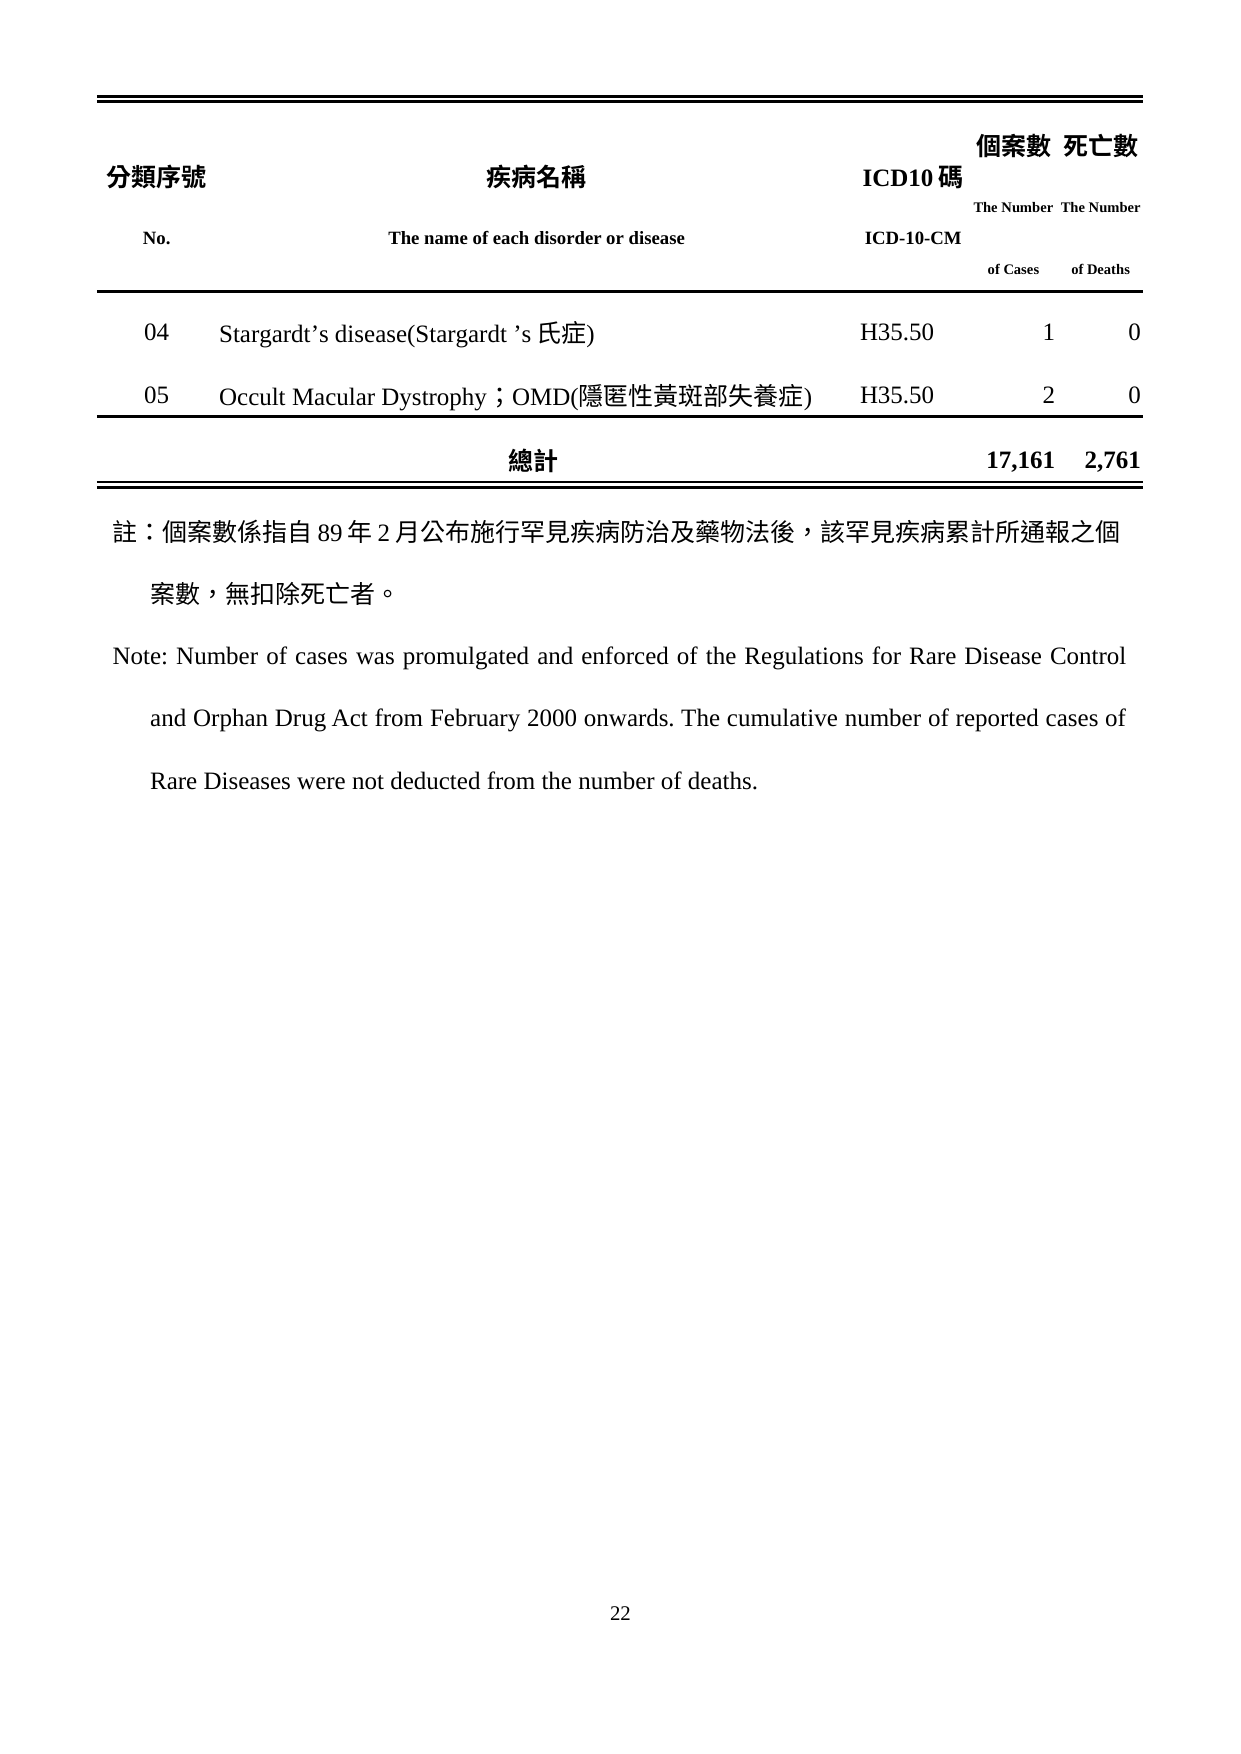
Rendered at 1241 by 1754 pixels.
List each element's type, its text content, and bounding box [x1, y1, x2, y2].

table_header 分類序號 No. [97, 103, 216, 290]
table_cell 2 [969, 353, 1057, 415]
table_cell 05 [97, 353, 216, 415]
table_header 疾病名稱 The name of each disorder or disease [216, 103, 857, 290]
table_cell H35.50 [857, 353, 969, 415]
table_header ICD10碼 ICD-10-CM [857, 103, 969, 290]
table_cell 0 [1058, 293, 1143, 353]
text 註：個案數係指自89年2月公布施行罕見疾病防治及藥物法後，該罕見疾病累計所通報之個案數，無扣除死亡者。 [112, 489, 1128, 614]
table_header 個案數 The Number of Cases [969, 103, 1057, 290]
table_cell 0 [1058, 353, 1143, 415]
table_cell 04 [97, 293, 216, 353]
table_cell Stargardt’s disease(Stargardt ’s氏症) [216, 293, 857, 353]
table_cell 17,161 [969, 418, 1057, 481]
text Note: Number of cases was promulgated and enforced of the Regulations for Rare Disease Control and Orphan Drug Act from February 2000 onwards. The cumulative number of reported cases of Rare Diseases were not deducted from the number of deaths. [112, 614, 1128, 801]
table_cell 2,761 [1058, 418, 1143, 481]
table_header 死亡數 The Number of Deaths [1058, 103, 1143, 290]
table_cell 1 [969, 293, 1057, 353]
table_cell 總計 [97, 418, 969, 481]
table_cell H35.50 [857, 293, 969, 353]
table_cell Occult Macular Dystrophy；OMD(隱匿性黃斑部失養症) [216, 353, 857, 415]
